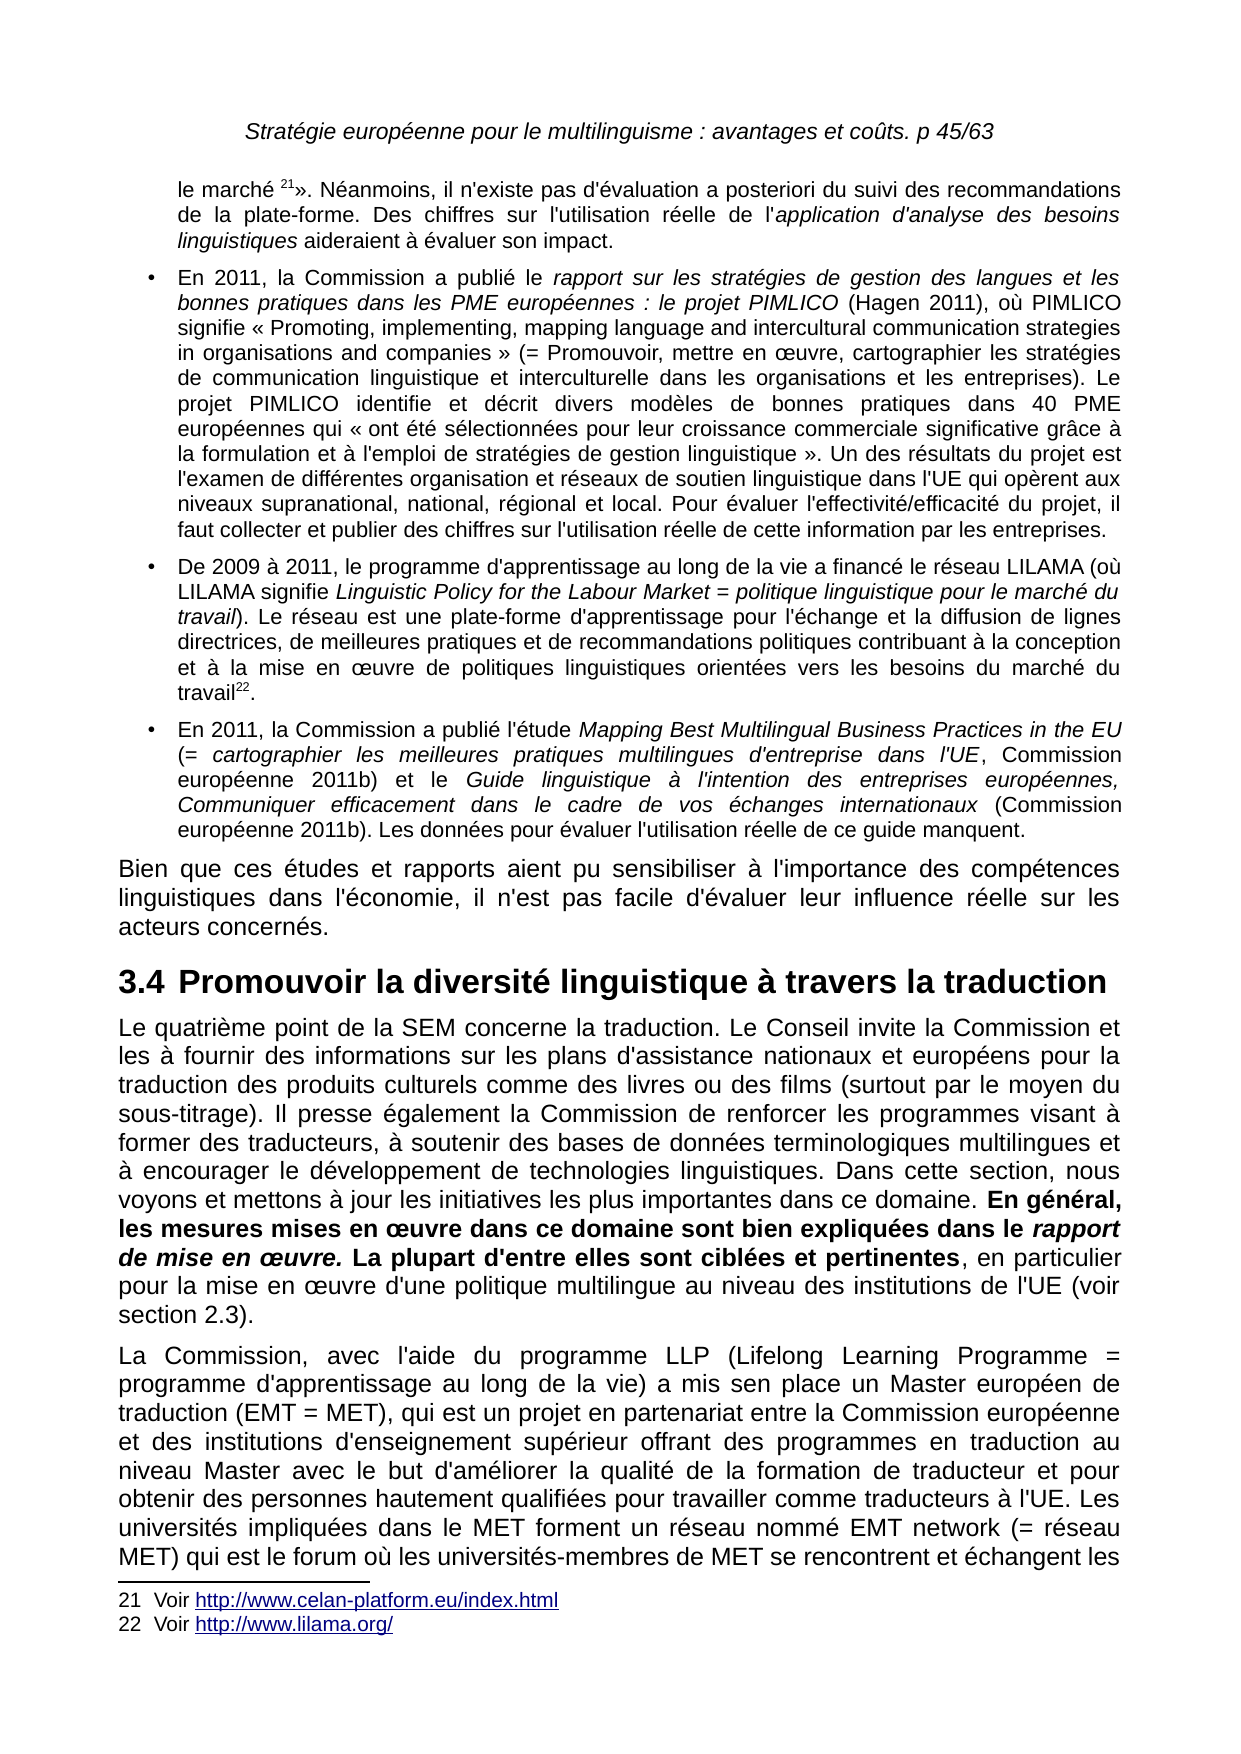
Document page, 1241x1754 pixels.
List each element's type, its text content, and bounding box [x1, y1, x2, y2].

list En 2011, la Commission a publié l'étude Mapping Best Multilingual Business Practices in the EU (= cartographier les meilleures pratiques multilingues d'entreprise dans l'UE, Commission européenne 2011b) et le Guide linguistique à l'intention des entreprises européennes, Communiquer efficacement dans le cadre de vos échanges internationaux (Commission européenne 2011b). Les données pour évaluer l'utilisation réelle de ce guide manquent. [148, 717, 1122, 843]
text Bien que ces études et rapports aient pu sensibiliser à l'importance des compétences linguistiques dans l'économie, il n'est pas facile d'évaluer leur influence réelle sur les acteurs concernés. [118, 854, 1122, 941]
list Voir http://www.celan-platform.eu/index.html [118, 1588, 1122, 1612]
text Le quatrième point de la SEM concerne la traduction. Le Conseil invite la Commission et les à fournir des informations sur les plans d'assistance nationaux et européens pour la traduction des produits culturels comme des livres ou des films (surtout par le moyen du sous-titrage). Il presse également la Commission de renforcer les programmes visant à former des traducteurs, à soutenir des bases de données terminologiques multilingues et à encourager le développement de technologies linguistiques. Dans cette section, nous voyons et mettons à jour les initiatives les plus importantes dans ce domaine. En général, les mesures mises en œuvre dans ce domaine sont bien expliquées dans le rapport de mise en œuvre. La plupart d'entre elles sont ciblées et pertinentes, en particulier pour la mise en œuvre d'une politique multilingue au niveau des institutions de l'UE (voir section 2.3). [118, 1013, 1122, 1329]
text La Commission, avec l'aide du programme LLP (Lifelong Learning Programme = programme d'apprentissage au long de la vie) a mis sen place un Master européen de traduction (EMT = MET), qui est un projet en partenariat entre la Commission européenne et des institutions d'enseignement supérieur offrant des programmes en traduction au niveau Master avec le but d'améliorer la qualité de la formation de traducteur et pour obtenir des personnes hautement qualifiées pour travailler comme traducteurs à l'UE. Les universités impliquées dans le MET forment un réseau nommé EMT network (= réseau MET) qui est le forum où les universités-membres de MET se rencontrent et échangent les [118, 1341, 1122, 1571]
subtitle Promouvoir la diversité linguistique à travers la traduction [118, 961, 1122, 1000]
list De 2009 à 2011, le programme d'apprentissage au long de la vie a financé le réseau LILAMA (où LILAMA signifie Linguistic Policy for the Labour Market = politique linguistique pour le marché du travail). Le réseau est une plate-forme d'apprentissage pour l'échange et la diffusion de lignes directrices, de meilleures pratiques et de recommandations politiques contribuant à la conception et à la mise en œuvre de politiques linguistiques orientées vers les besoins du marché du travail. [148, 553, 1122, 705]
list Voir http://www.lilama.org/ [118, 1612, 1122, 1636]
list En 2009, la Commission a établi une plate-forme commerciale pour le multilinguisme. La plate-forme, entre autres choses, a discuté de comment sensibiliser à l'importance des langues dans les affaires, et développer des services et des outils pour aider les entreprises et les individus à améliorer leurs performances professionnelles à travers une politique linguistique. Le rapport a été publié en 2011. La plate-forme a aussi publié la brochure « Les langues font nos affaires » (Languages means Business). Un des résultats de la plate-forme est le réseau CELAN pour la promotion des stratégies linguistiques pour la compétitivité et l'employabilité (2011-2013). Le but du réseau CELAN est de fournir des services linguistiques aux parties prenantes des entreprises, par exemple la recherche en besoins linguistiques des compagnies/PME européennes dans différents secteurs, et des analyses de services et outils liés aux langues existants. Le résultat le plus important du réseau CELAN est le développement d'une application en ligne nommée « Language Needs Analysis Application » = « Application d'analyse des besoins linguistiques ». Cette application fournit un système interactif permettant aux entreprises « de définir leurs besoins linguistiques, de les comparer avec les pratiques actuelles, et d'obtenir des informations et un accès à diverses ressources linguistiques disponibles dans la communauté linguistique et le marché ». Néanmoins, il n'existe pas d'évaluation a posteriori du suivi des recommandations de la plate-forme. Des chiffres sur l'utilisation réelle de l'application d'analyse des besoins linguistiques aideraient à évaluer son impact. [148, 177, 1122, 253]
list En 2011, la Commission a publié le rapport sur les stratégies de gestion des langues et les bonnes pratiques dans les PME européennes : le projet PIMLICO (Hagen 2011), où PIMLICO signifie « Promoting, implementing, mapping language and intercultural communication strategies in organisations and companies » (= Promouvoir, mettre en œuvre, cartographier les stratégies de communication linguistique et interculturelle dans les organisations et les entreprises). Le projet PIMLICO identifie et décrit divers modèles de bonnes pratiques dans 40 PME européennes qui « ont été sélectionnées pour leur croissance commerciale significative grâce à la formulation et à l'emploi de stratégies de gestion linguistique ». Un des résultats du projet est l'examen de différentes organisation et réseaux de soutien linguistique dans l'UE qui opèrent aux niveaux supranational, national, régional et local. Pour évaluer l'effectivité/efficacité du projet, il faut collecter et publier des chiffres sur l'utilisation réelle de cette information par les entreprises. [148, 264, 1122, 542]
